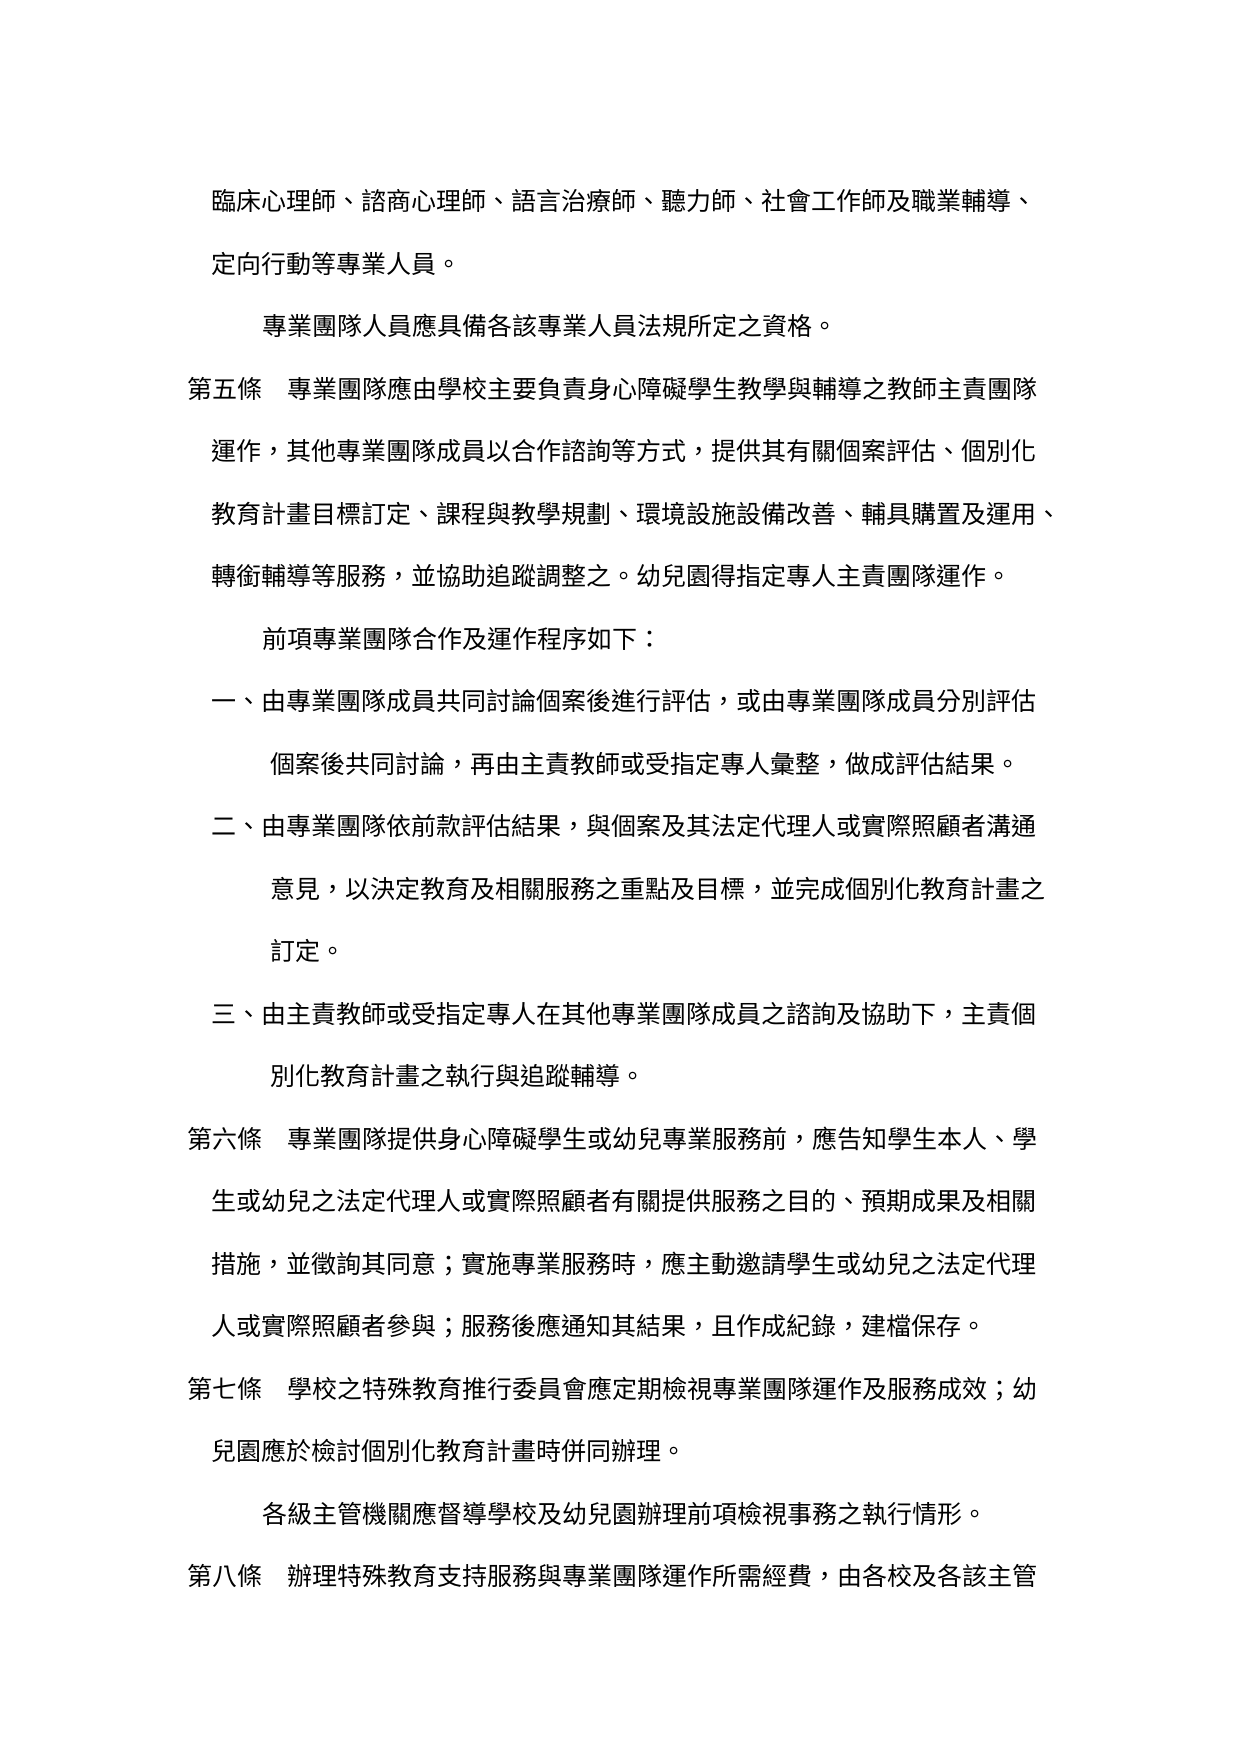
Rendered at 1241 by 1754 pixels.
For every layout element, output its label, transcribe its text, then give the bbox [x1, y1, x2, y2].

text 一、由專業團隊成員共同討論個案後進行評估，或由專業團隊成員分別評估個案後共同討論，再由主責教師或受指定專人彙整，做成評估結果。 [211, 658, 1053, 783]
text 前項專業團隊合作及運作程序如下： [187, 596, 1053, 658]
text 專業團隊人員應具備各該專業人員法規所定之資格。 [187, 283, 1053, 346]
text 三、由主責教師或受指定專人在其他專業團隊成員之諮詢及協助下，主責個別化教育計畫之執行與追蹤輔導。 [211, 971, 1053, 1096]
text 第七條 學校之特殊教育推行委員會應定期檢視專業團隊運作及服務成效；幼兒園應於檢討個別化教育計畫時併同辦理。 [187, 1346, 1053, 1471]
text 二、由專業團隊依前款評估結果，與個案及其法定代理人或實際照顧者溝通意見，以決定教育及相關服務之重點及目標，並完成個別化教育計畫之訂定。 [211, 783, 1053, 971]
text 第六條 專業團隊提供身心障礙學生或幼兒專業服務前，應告知學生本人、學生或幼兒之法定代理人或實際照顧者有關提供服務之目的、預期成果及相關措施，並徵詢其同意；實施專業服務時，應主動邀請學生或幼兒之法定代理人或實際照顧者參與；服務後應通知其結果，且作成紀錄，建檔保存。 [187, 1096, 1053, 1346]
text 臨床心理師、諮商心理師、語言治療師、聽力師、社會工作師及職業輔導、定向行動等專業人員。 [187, 158, 1053, 283]
text 各級主管機關應督導學校及幼兒園辦理前項檢視事務之執行情形。 [187, 1471, 1053, 1533]
text 第五條 專業團隊應由學校主要負責身心障礙學生教學與輔導之教師主責團隊運作，其他專業團隊成員以合作諮詢等方式，提供其有關個案評估、個別化教育計畫目標訂定、課程與教學規劃、環境設施設備改善、輔具購置及運用、轉銜輔導等服務，並協助追蹤調整之。幼兒園得指定專人主責團隊運作。 [187, 346, 1053, 596]
text 第八條 辦理特殊教育支持服務與專業團隊運作所需經費，由各校及各該主管 [187, 1533, 1053, 1596]
